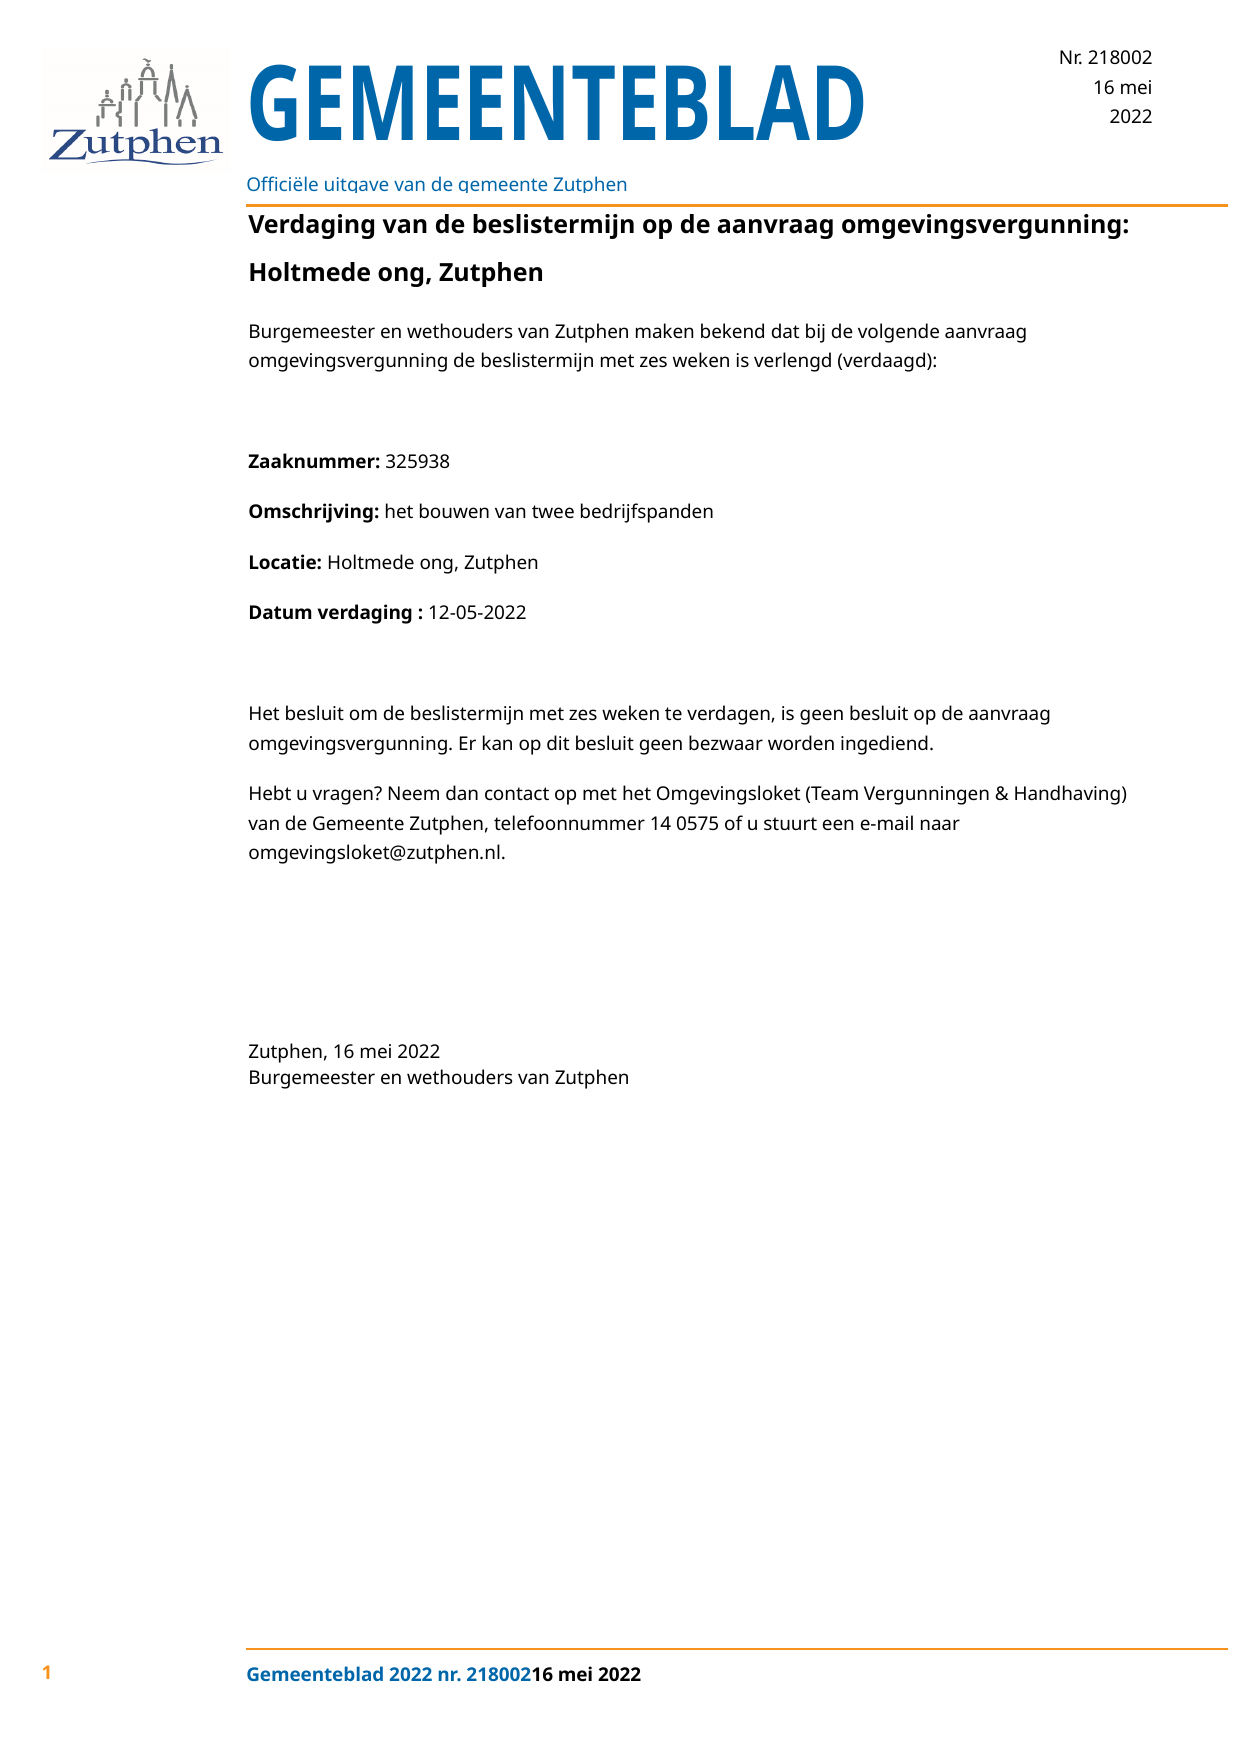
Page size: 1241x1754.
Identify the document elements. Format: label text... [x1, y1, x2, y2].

text Burgemeester en wethouders van Zutphen maken bekend dat bij de volgende aanvraag omgevingsvergunning de beslistermijn met zes weken is verlengd (verdaagd): [248, 318, 1152, 373]
text Omschrijving: het bouwen van twee bedrijfspanden [248, 499, 1152, 524]
text Verdaging van de beslistermijn op de aanvraag omgevingsvergunning: Holtmede ong, Zutphen [248, 207, 1152, 288]
picture [41, 47, 231, 172]
text Hebt u vragen? Neem dan contact op met het Omgevingsloket (Team Vergunningen & Handhaving) van de Gemeente Zutphen, telefoonnummer 14 0575 of u stuurt een e-mail naar omgevingsloket@zutphen.nl. [248, 780, 1152, 865]
text Zutphen, 16 mei 2022 [248, 1039, 1152, 1064]
text Locatie: Holtmede ong, Zutphen [248, 549, 1152, 575]
text Burgemeester en wethouders van Zutphen [248, 1064, 1152, 1090]
text Datum verdaging : 12-05-2022 [248, 599, 1152, 625]
text Zaaknummer: 325938 [248, 448, 1152, 474]
text Het besluit om de beslistermijn met zes weken te verdagen, is geen besluit op de aanvraag omgevingsvergunning. Er kan op dit besluit geen bezwaar worden ingediend. [248, 700, 1152, 756]
